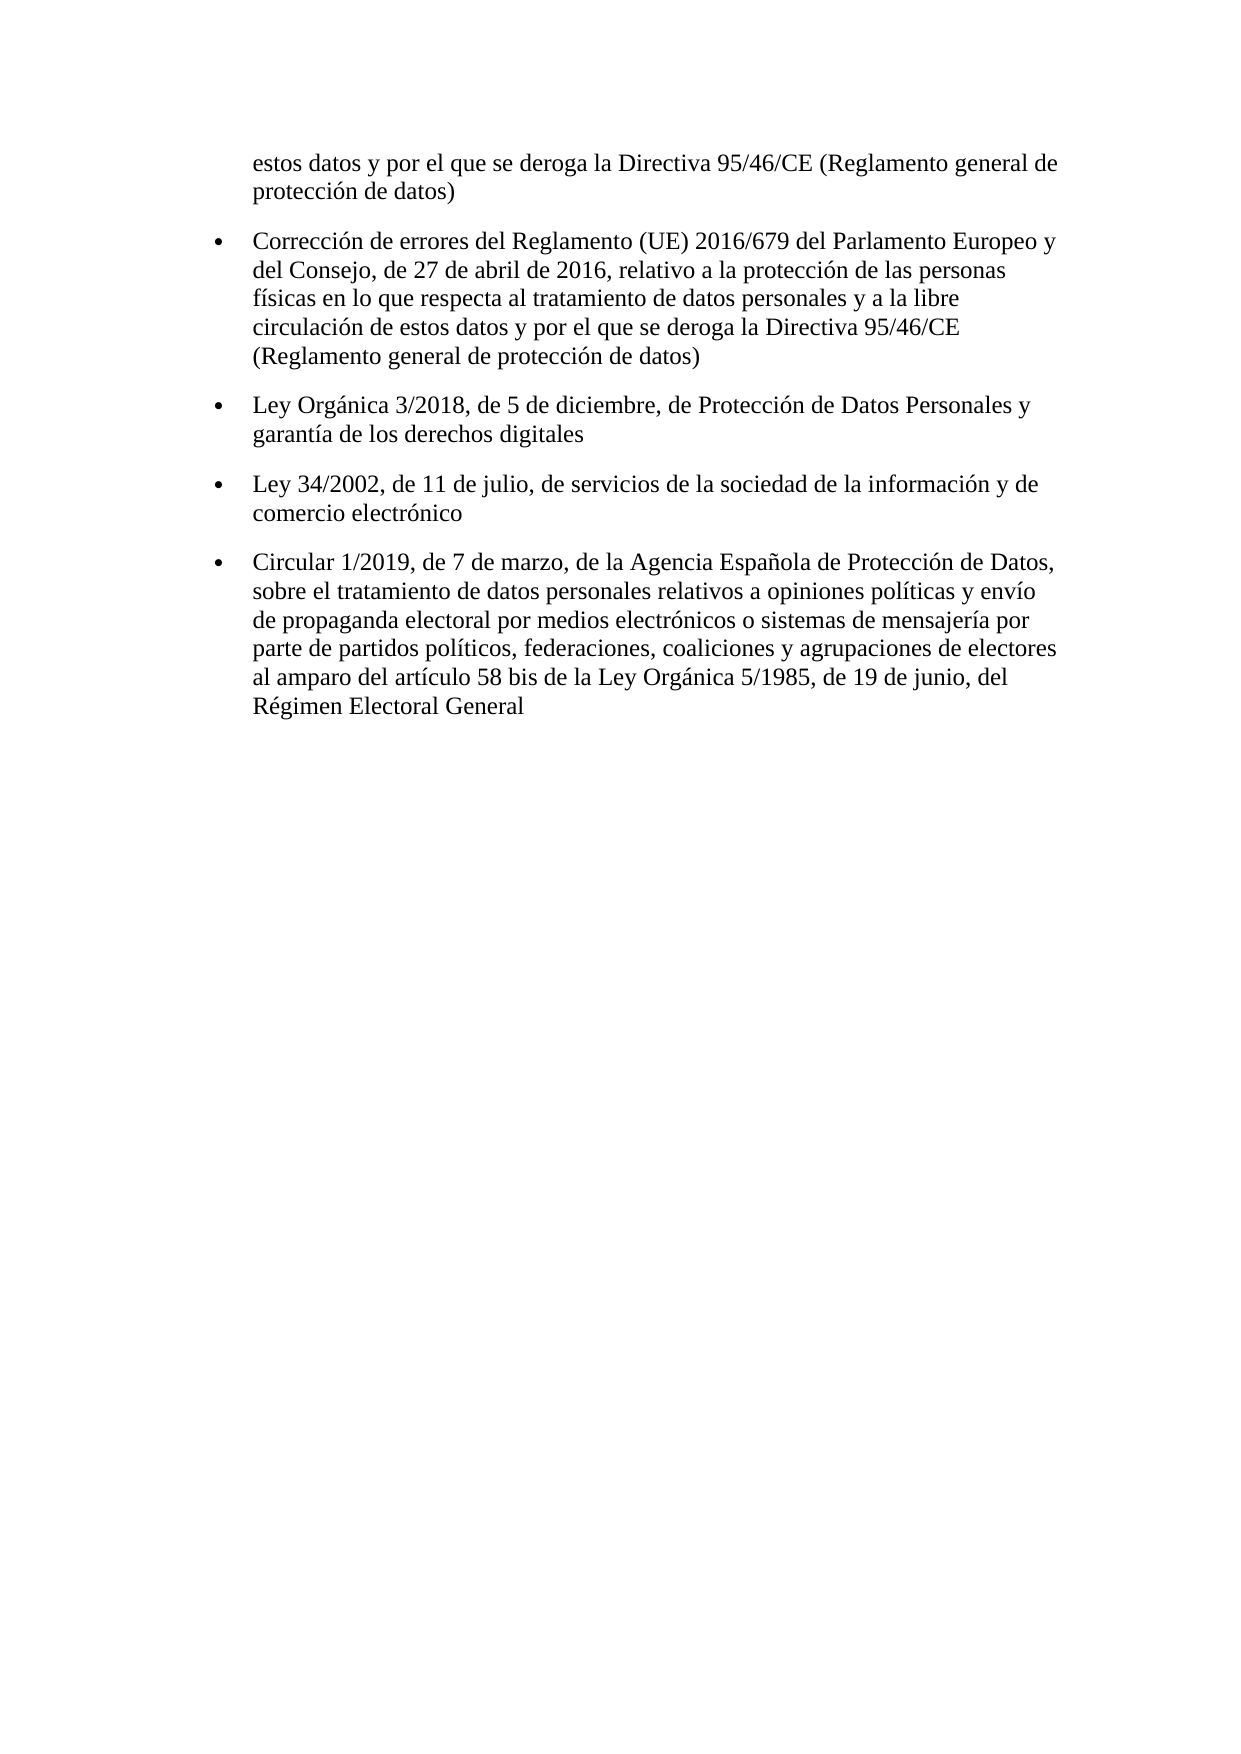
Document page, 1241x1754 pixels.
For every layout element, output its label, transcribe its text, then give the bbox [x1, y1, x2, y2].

list Ley Orgánica 3/2018, de 5 de diciembre, de Protección de Datos Personales y garantía de los derechos digitales [215, 391, 1063, 448]
list estos datos y por el que se deroga la Directiva 95/46/CE (Reglamento general de protección de datos) [215, 148, 1063, 205]
list Ley 34/2002, de 11 de julio, de servicios de la sociedad de la información y de comercio electrónico [215, 469, 1063, 526]
list Corrección de errores del Reglamento (UE) 2016/679 del Parlamento Europeo y del Consejo, de 27 de abril de 2016, relativo a la protección de las personas físicas en lo que respecta al tratamiento de datos personales y a la libre circulación de estos datos y por el que se deroga la Directiva 95/46/CE (Reglamento general de protección de datos) [215, 226, 1063, 370]
list Circular 1/2019, de 7 de marzo, de la Agencia Española de Protección de Datos, sobre el tratamiento de datos personales relativos a opiniones políticas y envío de propaganda electoral por medios electrónicos o sistemas de mensajería por parte de partidos políticos, federaciones, coaliciones y agrupaciones de electores al amparo del artículo 58 bis de la Ley Orgánica 5/1985, de 19 de junio, del Régimen Electoral General [215, 547, 1063, 720]
